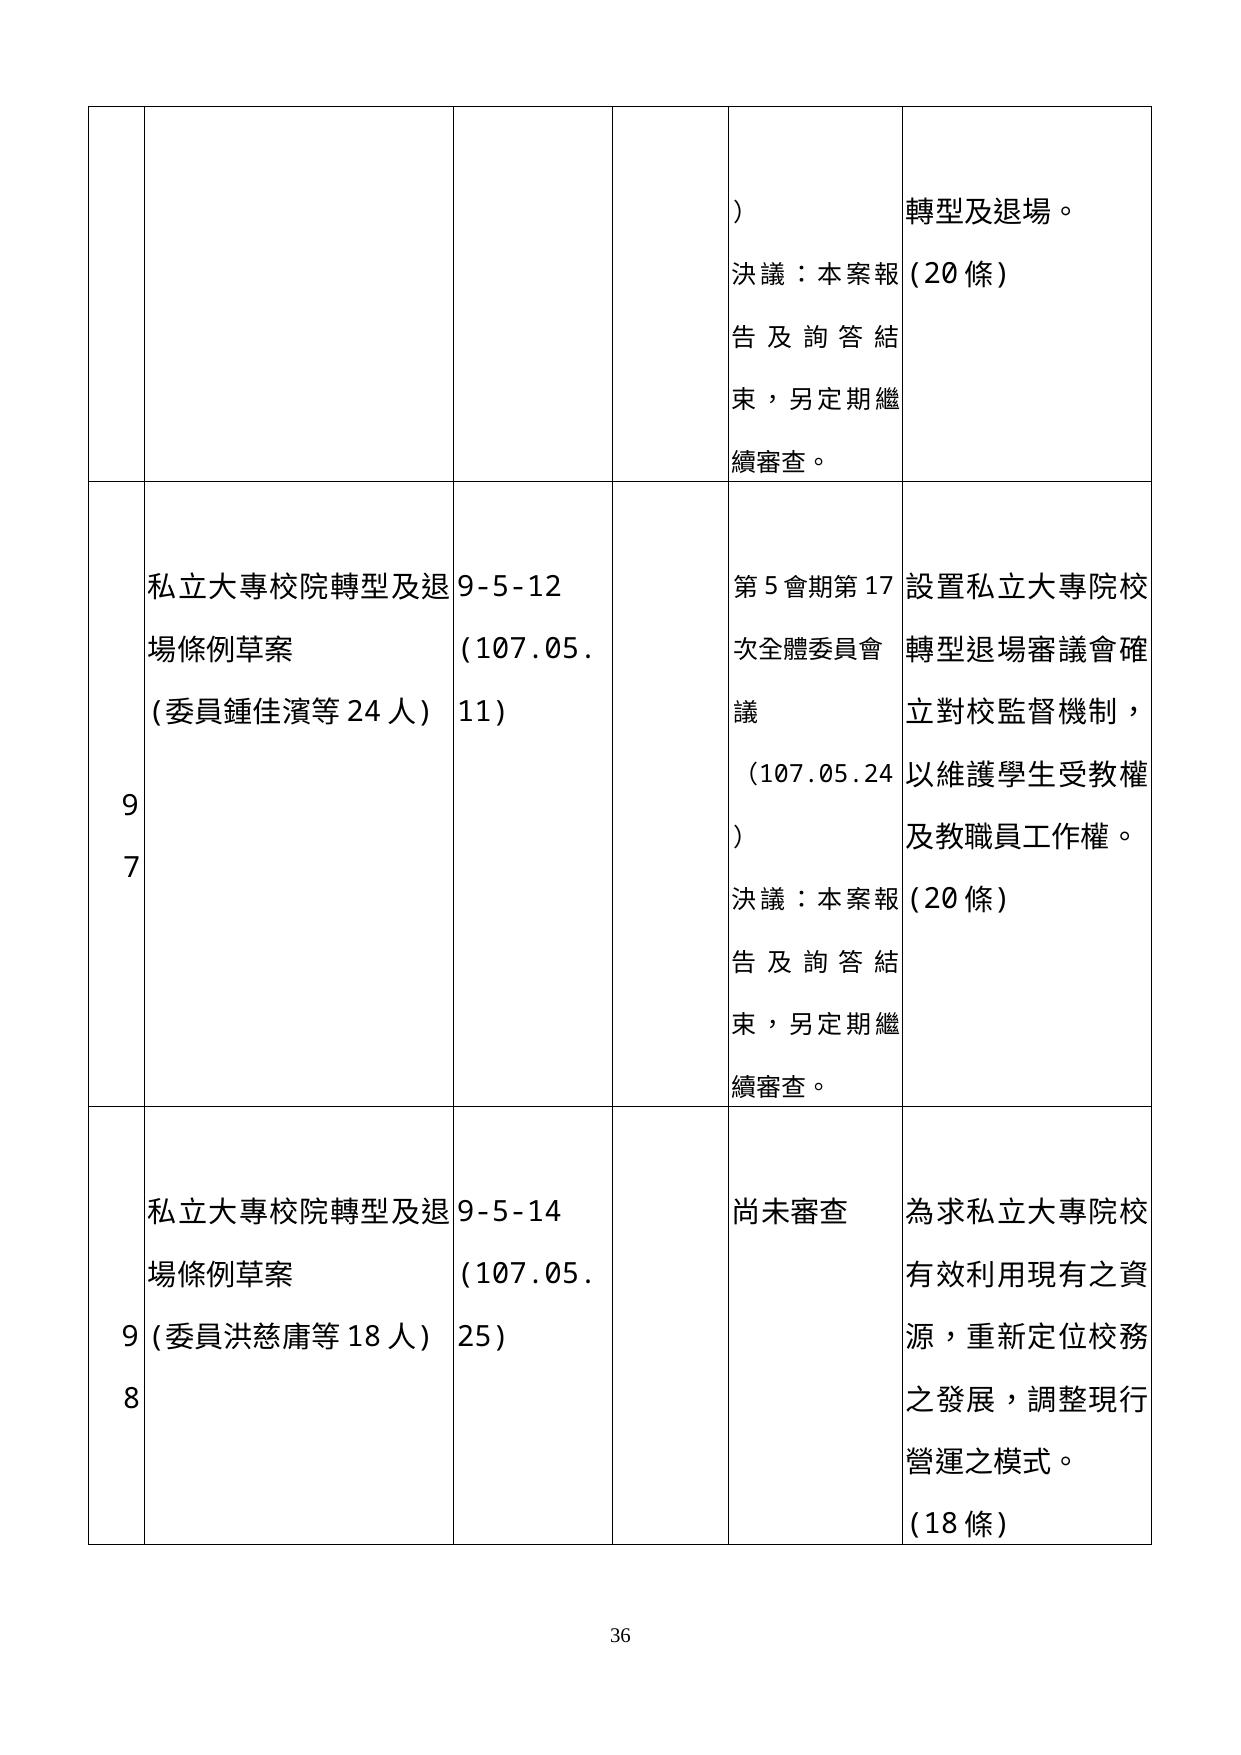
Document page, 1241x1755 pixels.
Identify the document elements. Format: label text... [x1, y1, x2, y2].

table_cell [89, 1107, 144, 1543]
table_cell 尚未審查 [729, 1107, 902, 1543]
table_cell ） 決議：本案報告及詢答結束，另定期繼續審查。 [729, 107, 902, 481]
table_cell [613, 107, 728, 481]
table_cell 轉型及退場。 (20條) [903, 107, 1151, 481]
table_cell 為求私立大專院校有效利用現有之資源，重新定位校務之發展，調整現行營運之模式。 (18條) [903, 1107, 1151, 1543]
table_cell [613, 1107, 728, 1543]
table_cell 9-5-12 (107.05.11) [454, 482, 612, 1106]
table_cell [89, 107, 144, 481]
table_cell 私立大專校院轉型及退場條例草案 (委員洪慈庸等18人) [145, 1107, 453, 1543]
table_cell [89, 482, 144, 1106]
table_cell [145, 107, 453, 481]
table_cell [613, 482, 728, 1106]
table_cell 第5會期第17次全體委員會議（107.05.24） 決議：本案報告及詢答結束，另定期繼續審查。 [729, 482, 902, 1106]
table_cell 私立大專校院轉型及退場條例草案 (委員鍾佳濱等24人) [145, 482, 453, 1106]
table_cell [454, 107, 612, 481]
table_cell 設置私立大專院校轉型退場審議會確立對校監督機制，以維護學生受教權及教職員工作權。 (20條) [903, 482, 1151, 1106]
table_cell 9-5-14 (107.05.25) [454, 1107, 612, 1543]
